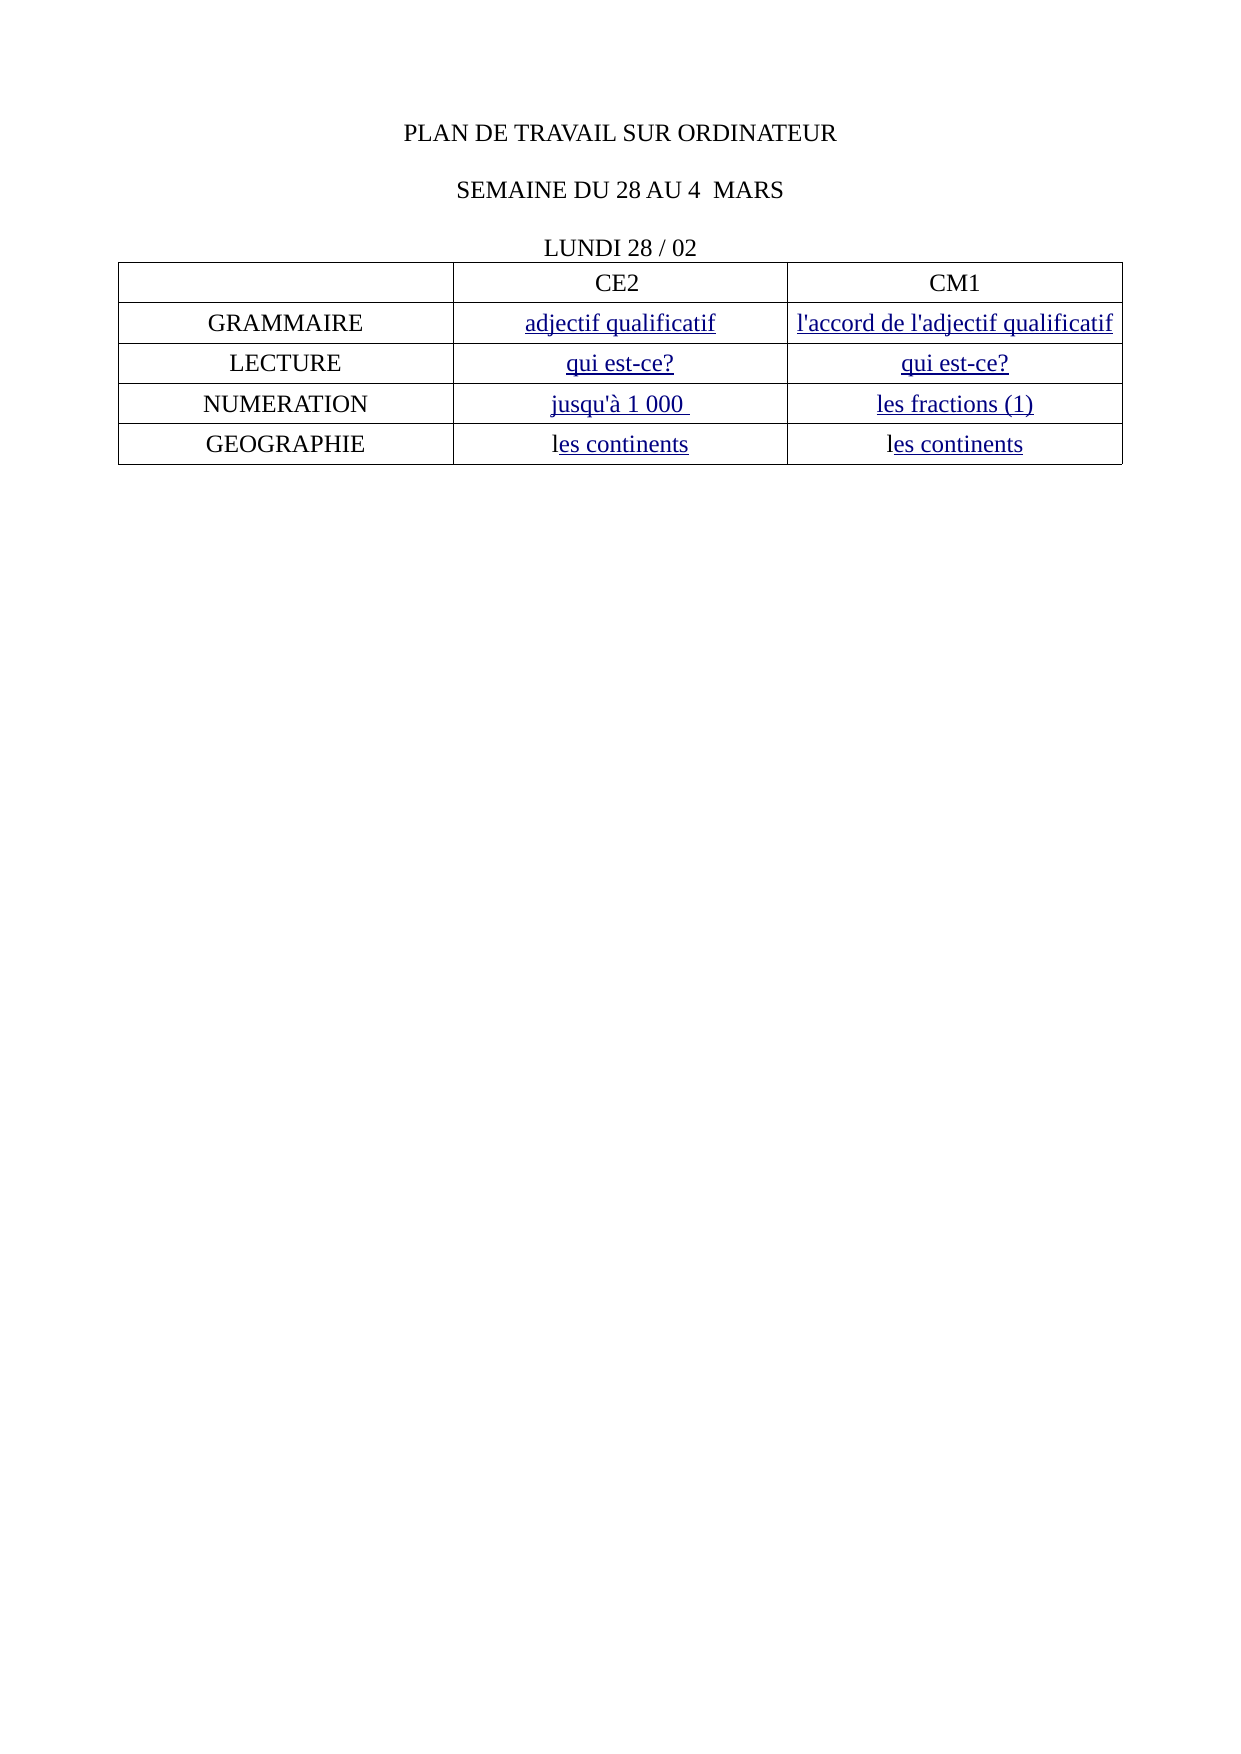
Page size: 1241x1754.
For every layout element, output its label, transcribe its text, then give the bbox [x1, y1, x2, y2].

text PLAN DE TRAVAIL SUR ORDINATEUR [118, 118, 1122, 147]
table_cell les continents [454, 424, 787, 463]
table_cell adjectif qualificatif [454, 303, 787, 342]
table_cell NUMERATION [119, 384, 453, 423]
table_cell jusqu'à 1 000 [454, 384, 787, 423]
table_cell LECTURE [119, 344, 453, 383]
text LUNDI 28 / 02 [118, 233, 1122, 262]
table_cell l'accord de l'adjectif qualificatif [788, 303, 1122, 342]
table_cell les continents [788, 424, 1122, 463]
table_header [119, 263, 453, 302]
table_header CM1 [788, 263, 1122, 302]
text SEMAINE DU 28 AU 4 MARS [118, 176, 1122, 204]
table_header CE2 [454, 263, 787, 302]
table_cell qui est-ce? [454, 344, 787, 383]
table_cell GRAMMAIRE [119, 303, 453, 342]
table_cell les fractions (1) [788, 384, 1122, 423]
table_cell GEOGRAPHIE [119, 424, 453, 463]
table_cell qui est-ce? [788, 344, 1122, 383]
